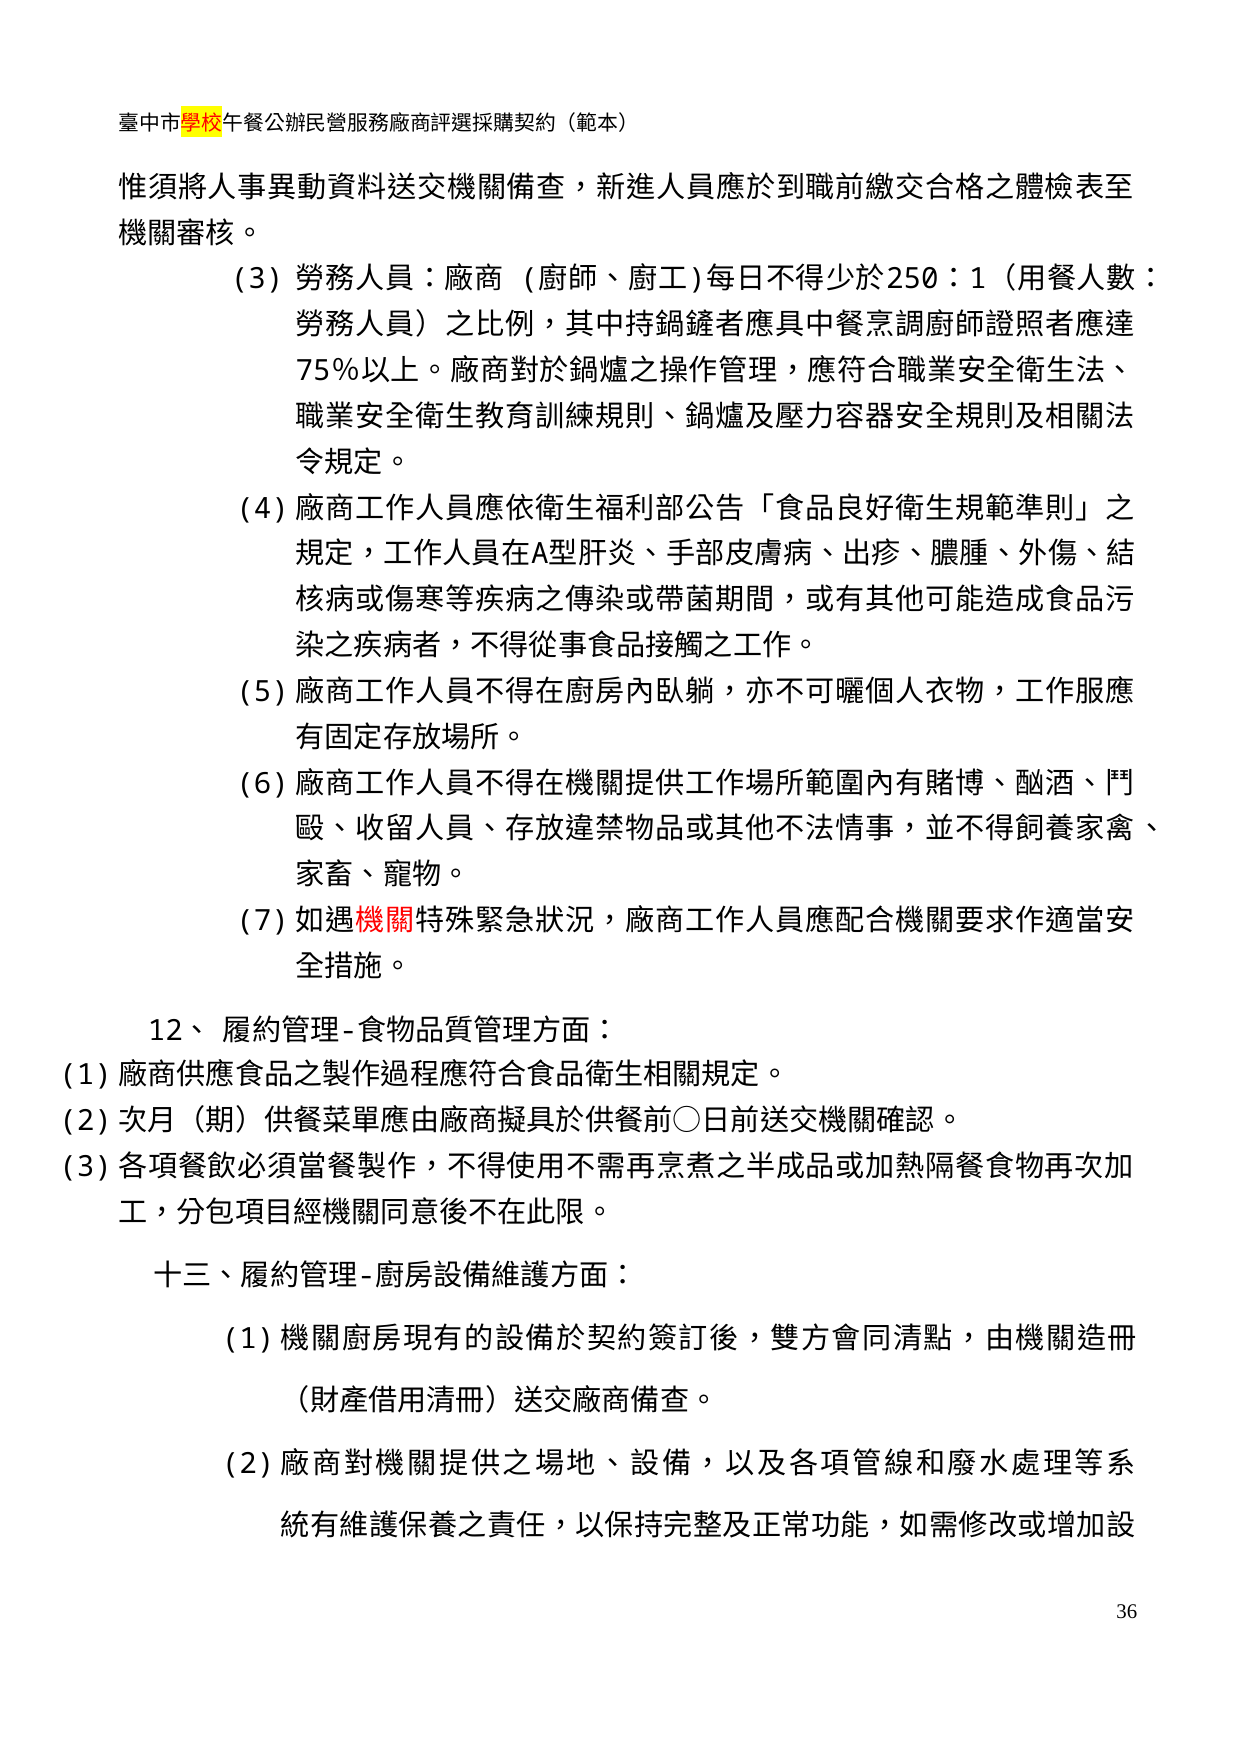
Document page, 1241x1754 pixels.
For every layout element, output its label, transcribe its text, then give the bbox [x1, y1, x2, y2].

list 廠商供應食品之製作過程應符合食品衛生相關規定。 [59, 1048, 1137, 1094]
list 廠商對機關提供之場地、設備，以及各項管線和廢水處理等系 統有維護保養之責任，以保持完整及正常功能，如需修改或增加設 [222, 1419, 1137, 1544]
list 廠商工作人員不得在機關提供工作場所範圍內有賭博、酗酒、鬥毆、收留人員、存放違禁物品或其他不法情事，並不得飼養家禽、家畜、寵物。 [236, 756, 1137, 894]
list 各項餐飲必須當餐製作，不得使用不需再烹煮之半成品或加熱隔餐食物再次加工，分包項目經機關同意後不在此限。 [59, 1140, 1137, 1231]
list 履約管理-食物品質管理方面： [148, 986, 1137, 1048]
list 如遇機關特殊緊急狀況，廠商工作人員應配合機關要求作適當安全措施。 [236, 894, 1137, 986]
list 勞務人員：廠商 (廚師、廚工)每日不得少於250：1（用餐人數：勞務人員）之比例，其中持鍋鏟者應具中餐烹調廚師證照者應達75％以上。廠商對於鍋爐之操作管理，應符合職業安全衛生法、職業安全衛生教育訓練規則、鍋爐及壓力容器安全規則及相關法令規定。 [231, 252, 1137, 481]
list 次月（期）供餐菜單應由廠商擬具於供餐前○日前送交機關確認。 [59, 1094, 1137, 1140]
list 廠商工作人員應依衛生福利部公告「食品良好衛生規範準則」之規定，工作人員在A型肝炎、手部皮膚病、出疹、膿腫、外傷、結核病或傷寒等疾病之傳染或帶菌期間，或有其他可能造成食品污染之疾病者，不得從事食品接觸之工作。 [236, 481, 1137, 665]
list 廠商工作人員不得在廚房內臥躺，亦不可曬個人衣物，工作服應有固定存放場所。 [236, 665, 1137, 756]
list 機關廚房現有的設備於契約簽訂後，雙方會同清點，由機關造冊（財產借用清冊）送交廠商備查。 [222, 1294, 1137, 1419]
text 十三、履約管理-廚房設備維護方面： [118, 1231, 1137, 1294]
list 廠商應派駐營養師、食品技師或合格餐飲衛生督導人員指揮監督廠商工作人員，負責與機關溝通、聯繫及處理偶發事件。其駐校時間自廚房開始作業至廚房收拾完竣止，每日填寫工作日誌、自主管理檢核表及人員管理記錄資料（含手部衛生檢查）供機關查核。廠商聘僱人員其遴用、管理及辭退由廠商自行決定，惟須將人事異動資料送交機關備查，新進人員應於到職前繳交合格之體檢表至機關審核。 [59, 161, 1137, 252]
